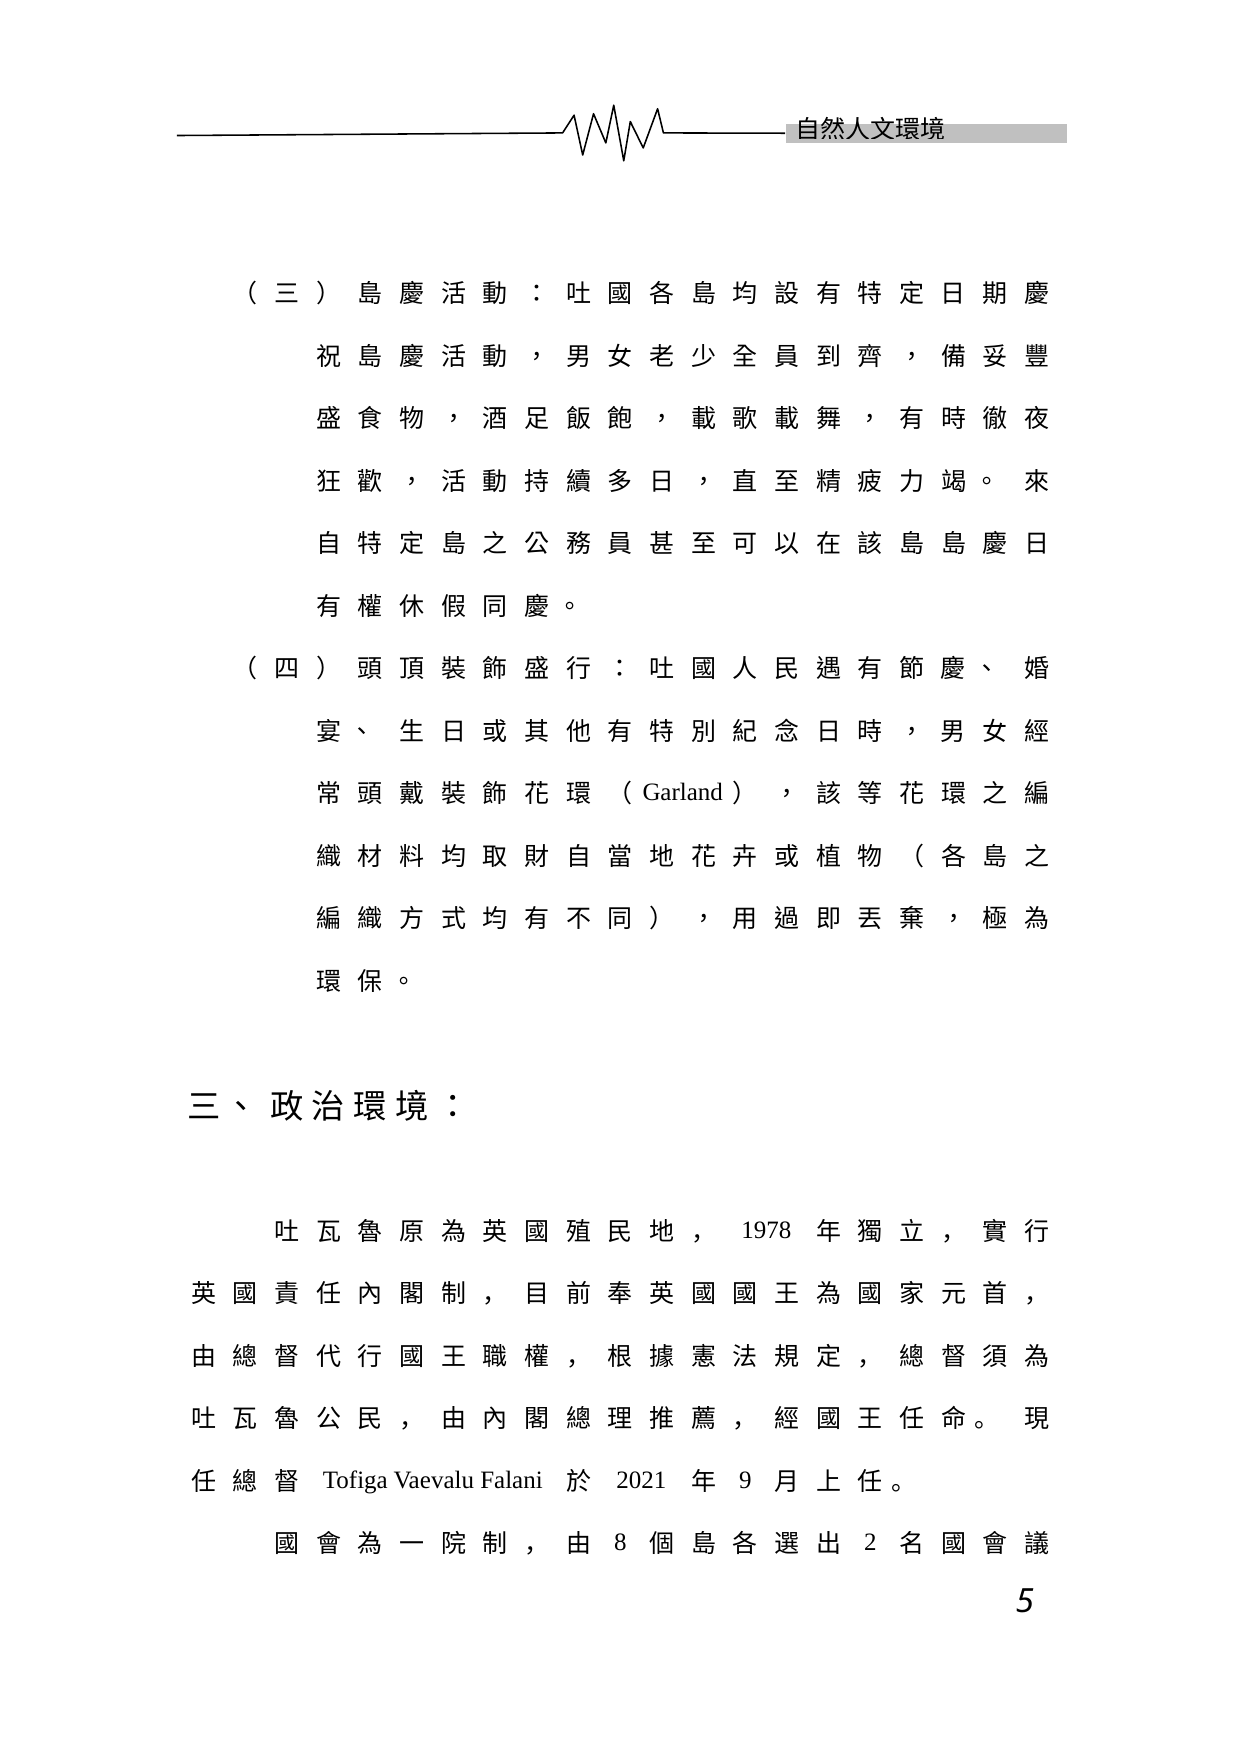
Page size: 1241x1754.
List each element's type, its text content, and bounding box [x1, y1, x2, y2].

text 吐瓦魯原為英國殖民地，1978年獨立，實行英國責任內閣制，目前奉英國國王為國家元首，由總督代行國王職權，根據憲法規定，總督須為吐瓦魯公民，由內閣總理推薦，經國王任命。現任總督Tofiga Vaevalu Falani於2021年9月上任。 [183, 1188, 1058, 1500]
text 三、政治環境： [183, 1063, 1058, 1125]
text （四）頭頂裝飾盛行：吐國人民遇有節慶、婚宴、生日或其他有特別紀念日時，男女經常頭戴裝飾花環（Garland），該等花環之編織材料均取財自當地花卉或植物（各島之編織方式均有不同），用過即丟棄，極為環保。 [207, 625, 1058, 1000]
text （三）島慶活動：吐國各島均設有特定日期慶祝島慶活動，男女老少全員到齊，備妥豐盛食物，酒足飯飽，載歌載舞，有時徹夜狂歡，活動持續多日，直至精疲力竭。來自特定島之公務員甚至可以在該島島慶日有權休假同慶。 [207, 250, 1058, 625]
text 國會為一院制，由8個島各選出2名國會議 [183, 1500, 1058, 1563]
